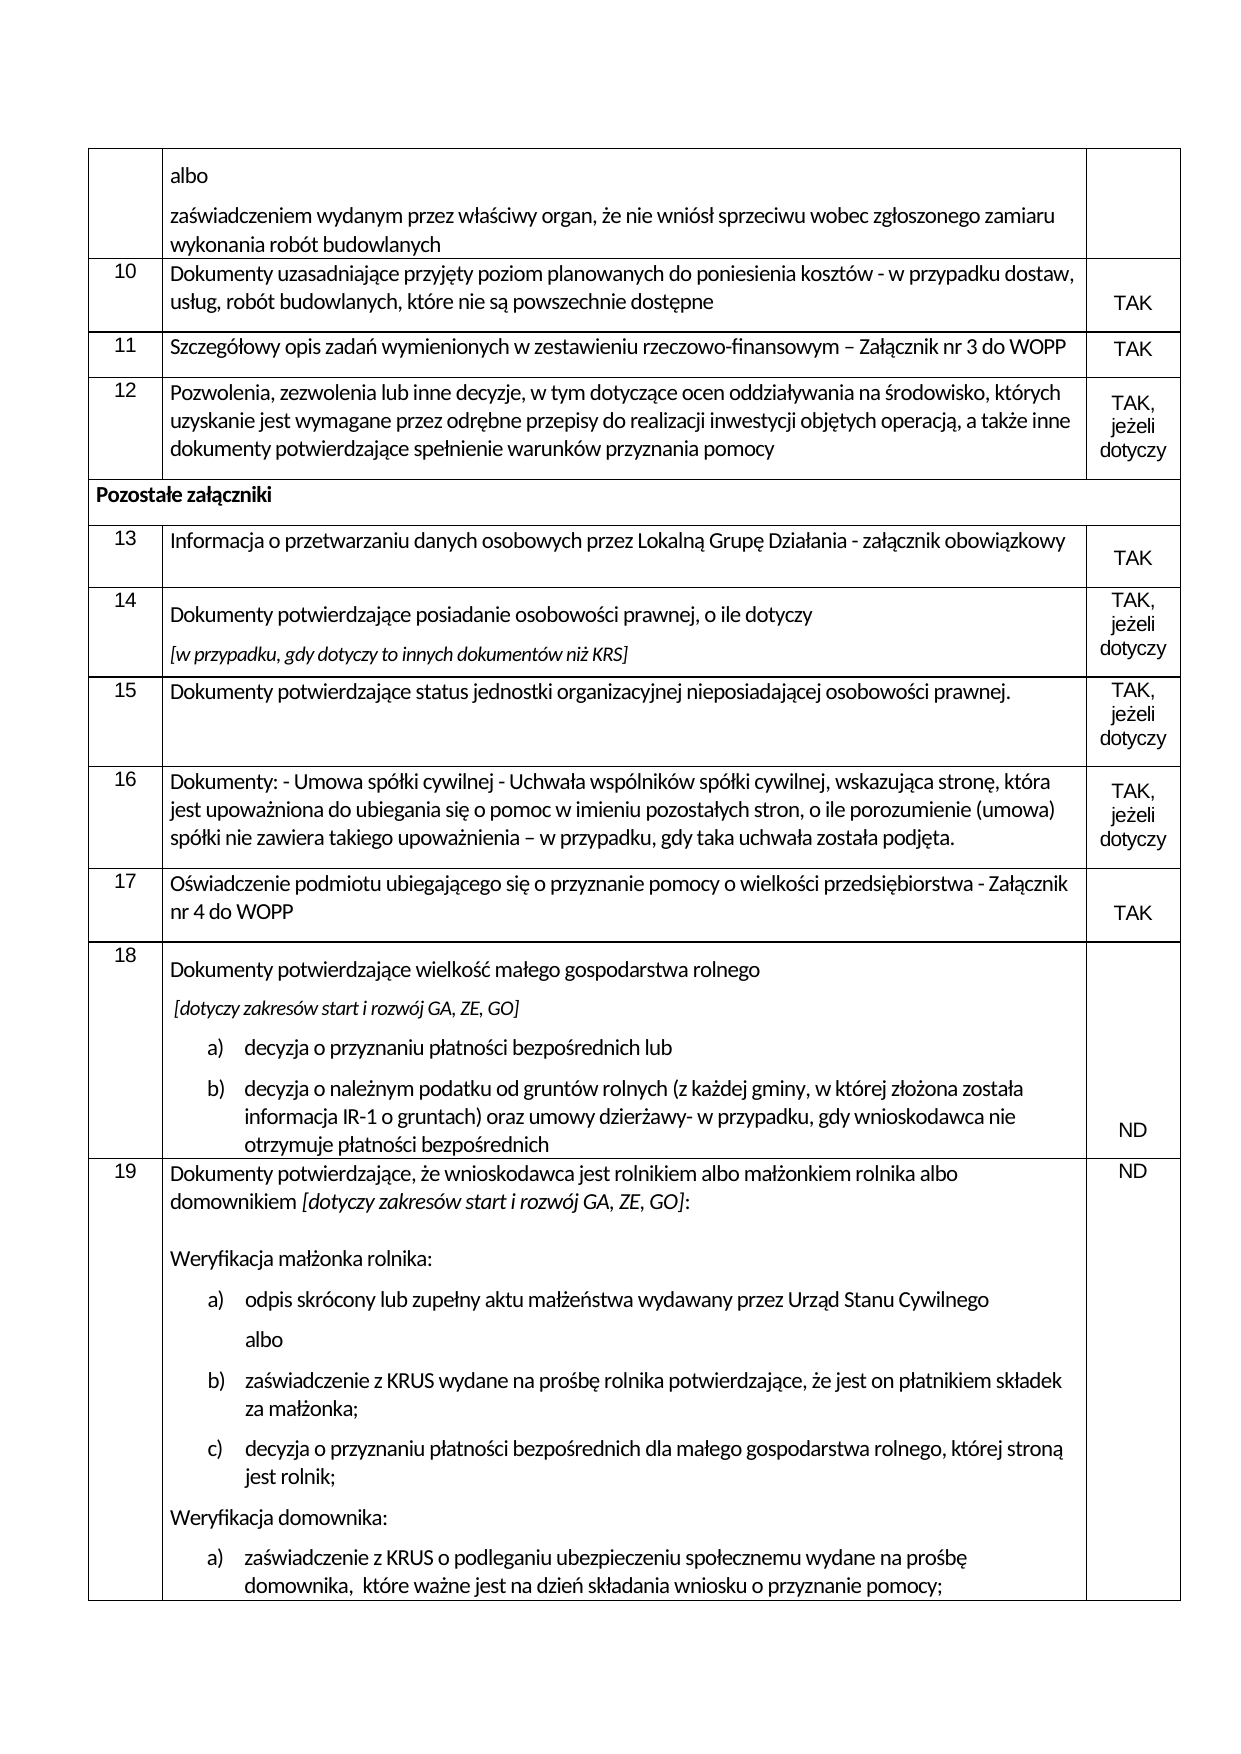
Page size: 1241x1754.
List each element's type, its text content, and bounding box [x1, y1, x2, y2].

table_cell [89, 149, 162, 258]
table_cell Szczegółowy opis zadań wymienionych w zestawieniu rzeczowo-finansowym – Załącznik nr 3 do WOPP [163, 333, 1086, 377]
table_cell TAK [1087, 869, 1180, 941]
table_cell TAK, jeżeli dotyczy [1087, 678, 1180, 766]
table_cell TAK, jeżeli dotyczy [1087, 588, 1180, 676]
table_cell Pozostałe załączniki [89, 480, 1180, 525]
table_cell Dokumenty potwierdzające posiadanie osobowości prawnej, o ile dotyczy [w przypadku, gdy dotyczy to innych dokumentów niż KRS] [163, 588, 1086, 676]
table_cell Pozwolenia, zezwolenia lub inne decyzje, w tym dotyczące ocen oddziaływania na środowisko, których uzyskanie jest wymagane przez odrębne przepisy do realizacji inwestycji objętych operacją, a także inne dokumenty potwierdzające spełnienie warunków przyznania pomocy [163, 378, 1086, 479]
table_cell TAK, jeżeli dotyczy [1087, 378, 1180, 479]
table_cell 10 [89, 259, 162, 331]
table_cell ND [1087, 943, 1180, 1158]
table_cell 12 [89, 378, 162, 479]
table_cell TAK [1087, 333, 1180, 377]
table_cell 11 [89, 333, 162, 377]
table_cell Dokumenty uzasadniające przyjęty poziom planowanych do poniesienia kosztów - w przypadku dostaw, usług, robót budowlanych, które nie są powszechnie dostępne [163, 259, 1086, 331]
table_cell TAK, jeżeli dotyczy [1087, 767, 1180, 868]
table_cell Dokumenty potwierdzające, że wnioskodawca jest rolnikiem albo małżonkiem rolnika albo domownikiem [dotyczy zakresów start i rozwój GA, ZE, GO]: Weryfikacja małżonka rolnika: odpis skrócony lub zupełny aktu małżeństwa wydawany przez Urząd Stanu Cywilnego albo zaświadczenie z KRUS wydane na prośbę rolnika potwierdzające, że jest on płatnikiem składek za małżonka; decyzja o przyznaniu płatności bezpośrednich dla małego gospodarstwa rolnego, której stroną jest rolnik; Weryfikacja domownika: zaświadczenie z KRUS o podleganiu ubezpieczeniu społecznemu wydane na prośbę domownika, które ważne jest na dzień składania wniosku o przyznanie pomocy; zaświadczenie z KRUS wydane na prośbę rolnika potwierdzające, że jest on płatnikiem składek za domownika; decyzja o przyznaniu płatności bezpośrednich dla małego gospodarstwa rolnego której stroną jest rolnik będący płatnikiem składek ubezpieczenia domownika; [163, 1159, 1086, 1599]
table_cell 13 [89, 526, 162, 587]
table_cell 18 [89, 943, 162, 1158]
table_cell TAK [1087, 259, 1180, 331]
table_cell Dokumenty potwierdzające wielkość małego gospodarstwa rolnego [dotyczy zakresów start i rozwój GA, ZE, GO] decyzja o przyznaniu płatności bezpośrednich lub decyzja o należnym podatku od gruntów rolnych (z każdej gminy, w której złożona została informacja IR-1 o gruntach) oraz umowy dzierżawy- w przypadku, gdy wnioskodawca nie otrzymuje płatności bezpośrednich [163, 943, 1086, 1158]
table_cell albo zaświadczeniem wydanym przez właściwy organ, że nie wniósł sprzeciwu wobec zgłoszonego zamiaru wykonania robót budowlanych [163, 149, 1086, 258]
table_cell ND [1087, 1159, 1180, 1599]
table_cell Informacja o przetwarzaniu danych osobowych przez Lokalną Grupę Działania - załącznik obowiązkowy [163, 526, 1086, 587]
table_cell TAK [1087, 526, 1180, 587]
table_cell 14 [89, 588, 162, 676]
table_cell 16 [89, 767, 162, 868]
table_cell Dokumenty: - Umowa spółki cywilnej - Uchwała wspólników spółki cywilnej, wskazująca stronę, która jest upoważniona do ubiegania się o pomoc w imieniu pozostałych stron, o ile porozumienie (umowa) spółki nie zawiera takiego upoważnienia – w przypadku, gdy taka uchwała została podjęta. [163, 767, 1086, 868]
table_cell Dokumenty potwierdzające status jednostki organizacyjnej nieposiadającej osobowości prawnej. [163, 678, 1086, 766]
table_cell [1087, 149, 1180, 258]
table_cell Oświadczenie podmiotu ubiegającego się o przyznanie pomocy o wielkości przedsiębiorstwa - Załącznik nr 4 do WOPP [163, 869, 1086, 941]
table_cell 17 [89, 869, 162, 941]
table_cell 15 [89, 678, 162, 766]
table_cell 19 [89, 1159, 162, 1599]
